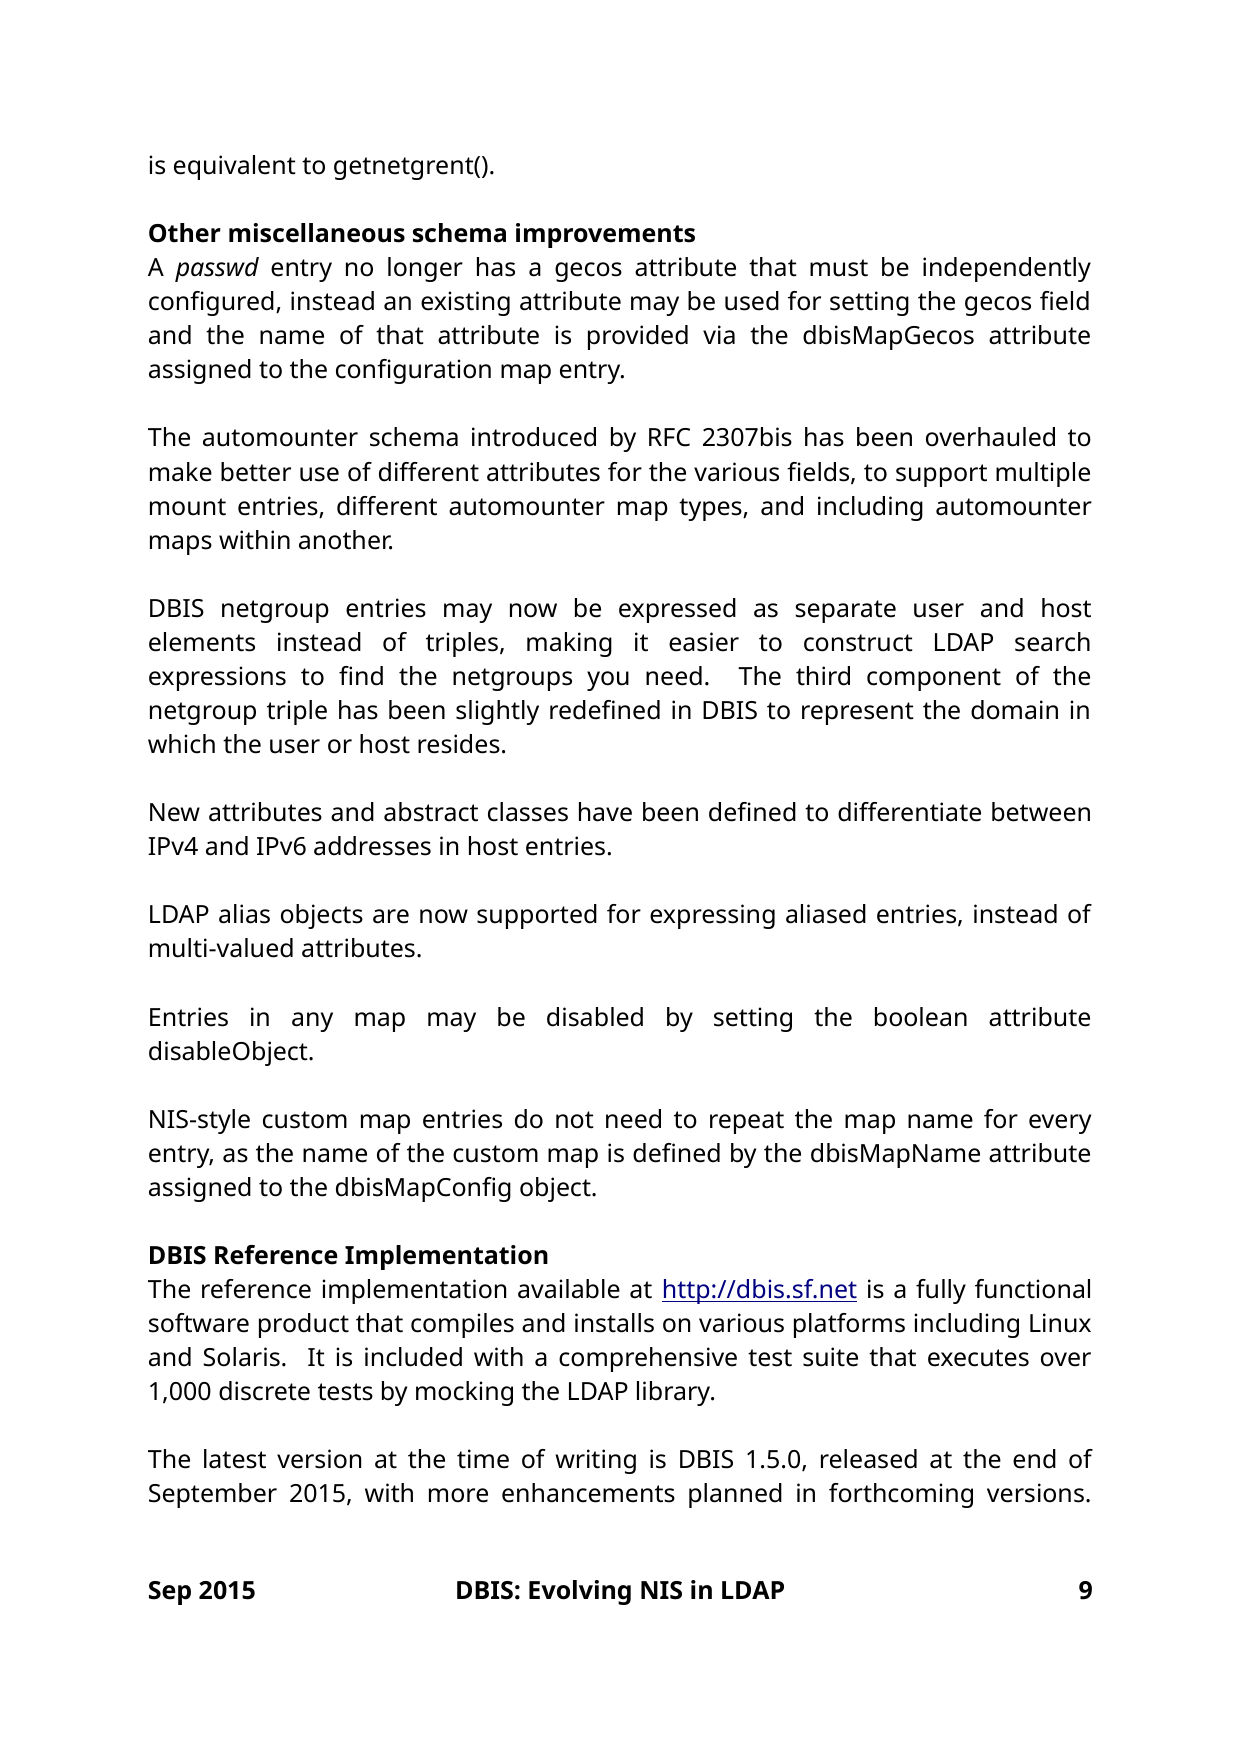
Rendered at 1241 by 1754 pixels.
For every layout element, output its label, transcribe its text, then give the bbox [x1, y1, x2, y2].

text The automounter schema introduced by RFC 2307bis has been overhauled to make better use of different attributes for the various fields, to support multiple mount entries, different automounter map types, and including automounter maps within another. [148, 420, 1093, 556]
text NIS-style custom map entries do not need to repeat the map name for every entry, as the name of the custom map is defined by the dbisMapName attribute assigned to the dbisMapConfig object. [148, 1101, 1093, 1203]
text A passwd entry no longer has a gecos attribute that must be independently configured, instead an existing attribute may be used for setting the gecos field and the name of that attribute is provided via the dbisMapGecos attribute assigned to the configuration map entry. [148, 250, 1093, 386]
text DBIS Reference Implementation [148, 1238, 1093, 1272]
text is equivalent to getnetgrent(). [148, 148, 1093, 182]
text DBIS netgroup entries may now be expressed as separate user and host elements instead of triples, making it easier to construct LDAP search expressions to find the netgroups you need. The third component of the netgroup triple has been slightly redefined in DBIS to represent the domain in which the user or host resides. [148, 590, 1093, 761]
text New attributes and abstract classes have been defined to differentiate between IPv4 and IPv6 addresses in host entries. [148, 795, 1093, 863]
text Other miscellaneous schema improvements [148, 216, 1093, 250]
text LDAP alias objects are now supported for expressing aliased entries, instead of multi-valued attributes. [148, 897, 1093, 965]
text The reference implementation available at http://dbis.sf.net is a fully functional software product that compiles and installs on various platforms including Linux and Solaris. It is included with a comprehensive test suite that executes over 1,000 discrete tests by mocking the LDAP library. [148, 1272, 1093, 1408]
text The latest version at the time of writing is DBIS 1.5.0, released at the end of September 2015, with more enhancements planned in forthcoming versions. [148, 1442, 1093, 1510]
text Entries in any map may be disabled by setting the boolean attribute disableObject. [148, 999, 1093, 1067]
